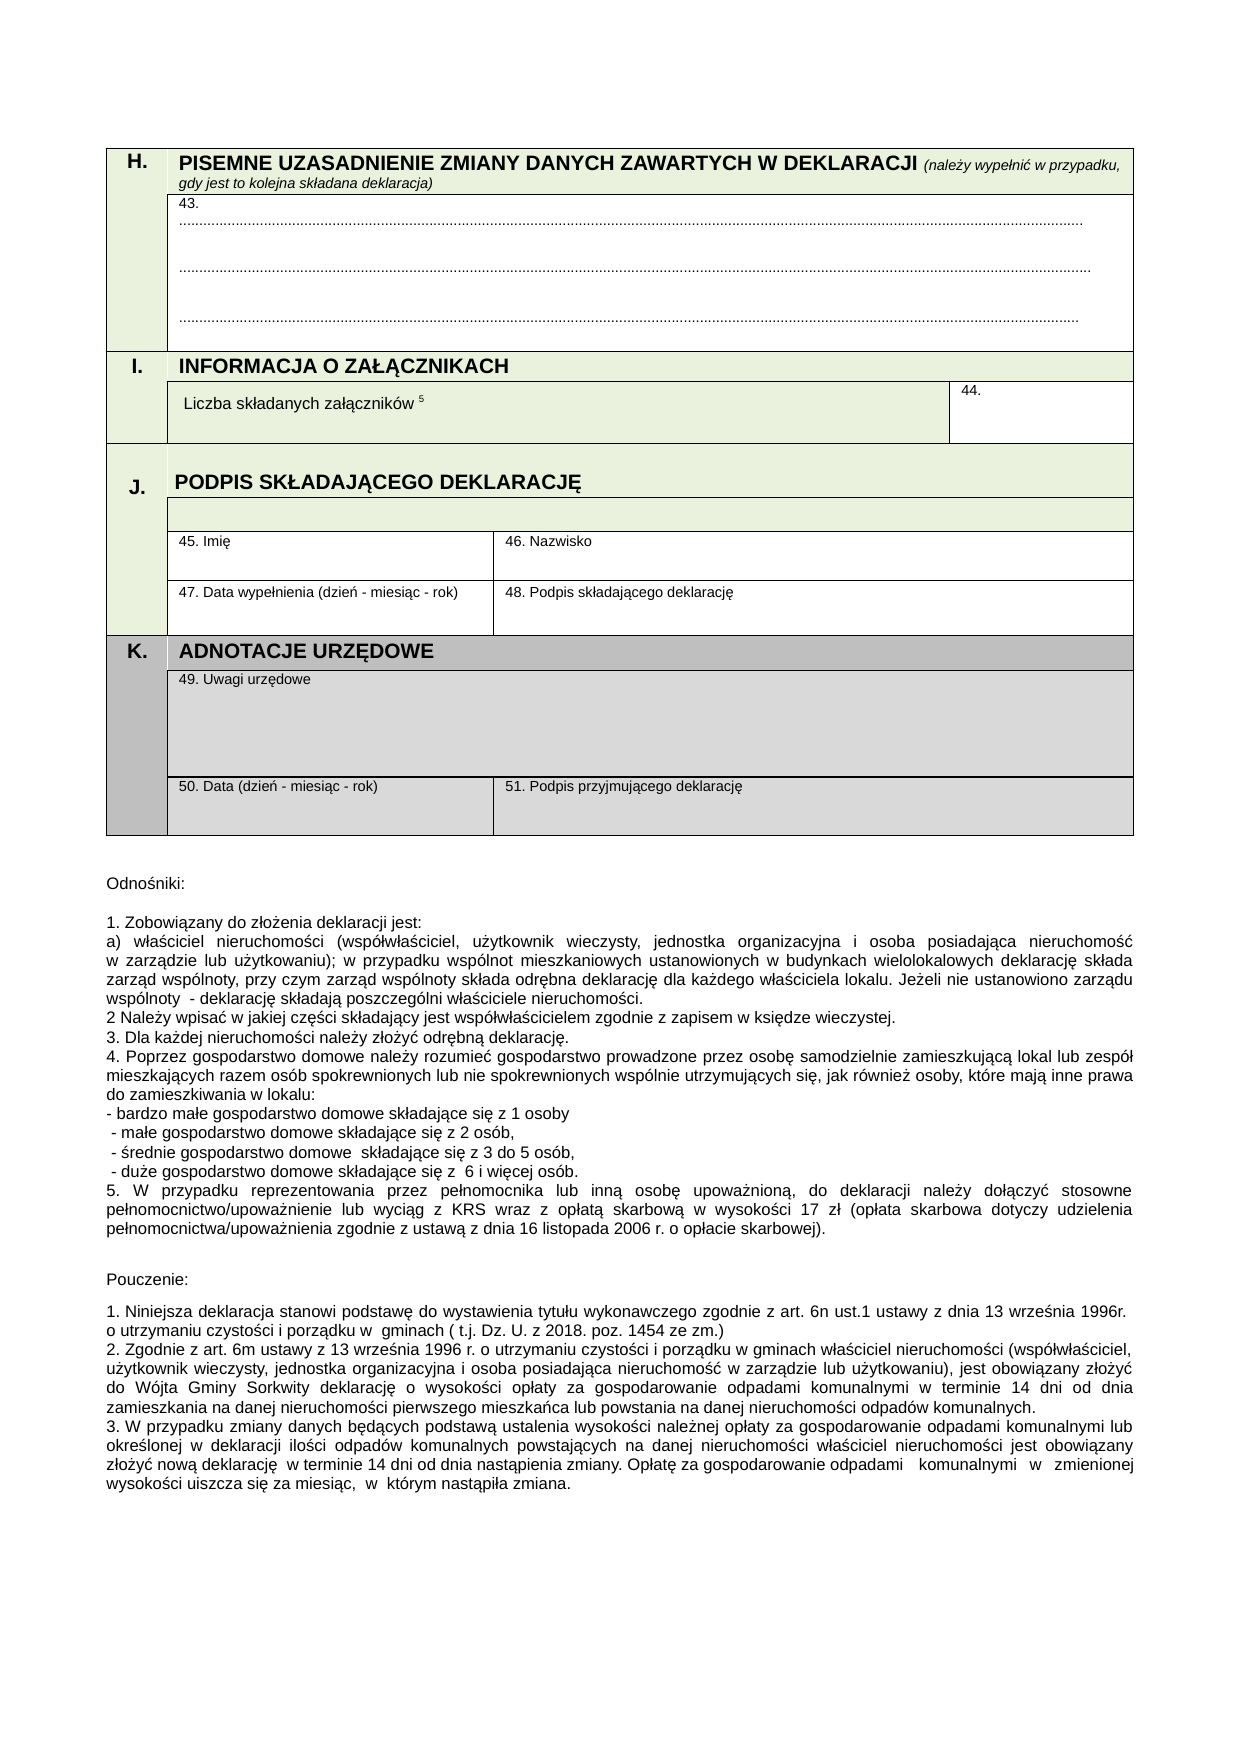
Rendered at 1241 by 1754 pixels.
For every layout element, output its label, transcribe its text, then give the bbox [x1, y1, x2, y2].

list - duże gospodarstwo domowe składające się z 6 i więcej osób. [106, 1162, 1134, 1181]
table_cell INFORMACJA O ZAŁĄCZNIKACH [168, 352, 1133, 381]
list - bardzo małe gospodarstwo domowe składające się z 1 osoby [106, 1104, 1134, 1123]
table_cell [168, 498, 1133, 531]
table_cell 49. Uwagi urzędowe [168, 671, 1133, 776]
table_cell 46. Nazwisko [494, 532, 1133, 580]
table_cell 51. Podpis przyjmującego deklarację [494, 778, 1133, 835]
list Niniejsza deklaracja stanowi podstawę do wystawienia tytułu wykonawczego zgodnie z art. 6n ust.1 ustawy z dnia 13 września 1996r. o utrzymaniu czystości i porządku w gminach ( t.j. Dz. U. z 2018. poz. 1454 ze zm.) [106, 1302, 1134, 1340]
list 4. Poprzez gospodarstwo domowe należy rozumieć gospodarstwo prowadzone przez osobę samodzielnie zamieszkującą lokal lub zespół mieszkających razem osób spokrewnionych lub nie spokrewnionych wspólnie utrzymujących się, jak również osoby, które mają inne prawa do zamieszkiwania w lokalu: [106, 1047, 1134, 1104]
text Odnośniki: [106, 874, 1134, 893]
table_cell Liczba składanych załączników 5 [168, 382, 949, 443]
table_cell PODPIS SKŁADAJĄCEGO DEKLARACJĘ [168, 444, 1133, 497]
table_cell 44. [950, 382, 1133, 443]
list a) właściciel nieruchomości (współwłaściciel, użytkownik wieczysty, jednostka organizacyjna i osoba posiadająca nieruchomość w zarządzie lub użytkowaniu); w przypadku wspólnot mieszkaniowych ustanowionych w budynkach wielolokalowych deklarację składa zarząd wspólnoty, przy czym zarząd wspólnoty składa odrębna deklarację dla każdego właściciela lokalu. Jeżeli nie ustanowiono zarządu wspólnoty - deklarację składają poszczególni właściciele nieruchomości. [106, 932, 1134, 1008]
list - małe gospodarstwo domowe składające się z 2 osób, [106, 1123, 1134, 1142]
table_cell J. [107, 444, 167, 635]
list 2 Należy wpisać w jakiej części składający jest współwłaścicielem zgodnie z zapisem w księdze wieczystej. [106, 1008, 1134, 1027]
list 1. Zobowiązany do złożenia deklaracji jest: [106, 912, 1134, 932]
table_cell ADNOTACJE URZĘDOWE [168, 636, 1133, 670]
list 5. W przypadku reprezentowania przez pełnomocnika lub inną osobę upoważnioną, do deklaracji należy dołączyć stosowne pełnomocnictwo/upoważnienie lub wyciąg z KRS wraz z opłatą skarbową w wysokości 17 zł (opłata skarbowa dotyczy udzielenia pełnomocnictwa/upoważnienia zgodnie z ustawą z dnia 16 listopada 2006 r. o opłacie skarbowej). [106, 1181, 1134, 1238]
list W przypadku zmiany danych będących podstawą ustalenia wysokości należnej opłaty za gospodarowanie odpadami komunalnymi lub określonej w deklaracji ilości odpadów komunalnych powstających na danej nieruchomości właściciel nieruchomości jest obowiązany złożyć nową deklarację w terminie 14 dni od dnia nastąpienia zmiany. Opłatę za gospodarowanie odpadami komunalnymi w zmienionej wysokości uiszcza się za miesiąc, w którym nastąpiła zmiana. [106, 1417, 1134, 1493]
table_cell 43. ................................................................................................................................................................................................................................ .................................................................................................................................................................................................................................. ............................................................................................................................................................................................................................... [168, 195, 1133, 351]
table_header H. [107, 149, 167, 351]
table_cell 48. Podpis składającego deklarację [494, 581, 1133, 635]
list Zgodnie z art. 6m ustawy z 13 września 1996 r. o utrzymaniu czystości i porządku w gminach właściciel nieruchomości (współwłaściciel, użytkownik wieczysty, jednostka organizacyjna i osoba posiadająca nieruchomość w zarządzie lub użytkowaniu), jest obowiązany złożyć do Wójta Gminy Sorkwity deklarację o wysokości opłaty za gospodarowanie odpadami komunalnymi w terminie 14 dni od dnia zamieszkania na danej nieruchomości pierwszego mieszkańca lub powstania na danej nieruchomości odpadów komunalnych. [106, 1340, 1134, 1417]
table_cell 45. Imię [168, 532, 493, 580]
table_cell 50. Data (dzień - miesiąc - rok) [168, 778, 493, 835]
list 3. Dla każdej nieruchomości należy złożyć odrębną deklarację. [106, 1027, 1134, 1047]
table_cell I. [107, 352, 167, 443]
table_header PISEMNE UZASADNIENIE ZMIANY DANYCH ZAWARTYCH W DEKLARACJI (należy wypełnić w przypadku, gdy jest to kolejna składana deklaracja) [168, 149, 1133, 194]
table_cell K. [107, 636, 167, 835]
list - średnie gospodarstwo domowe składające się z 3 do 5 osób, [106, 1142, 1134, 1162]
text Pouczenie: [106, 1270, 1134, 1289]
table_cell 47. Data wypełnienia (dzień - miesiąc - rok) [168, 581, 493, 635]
